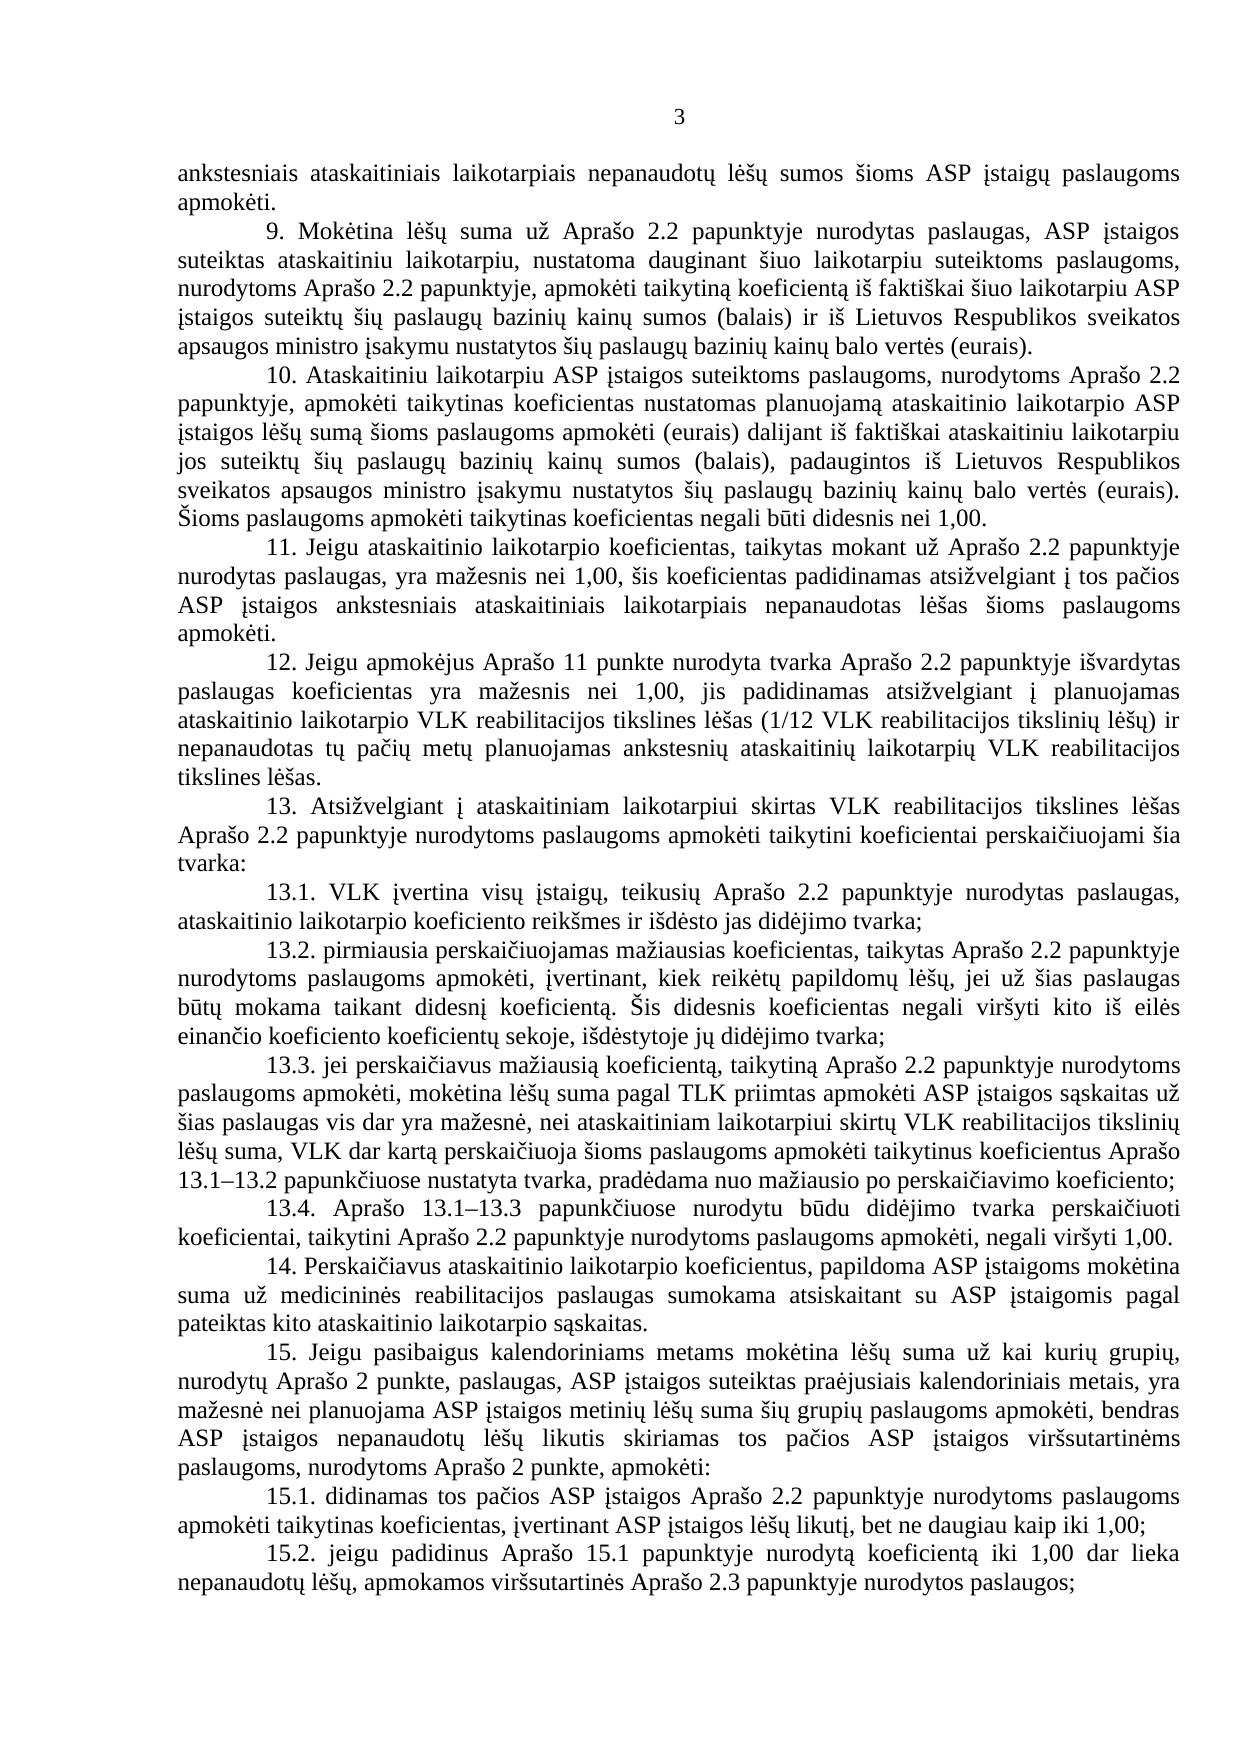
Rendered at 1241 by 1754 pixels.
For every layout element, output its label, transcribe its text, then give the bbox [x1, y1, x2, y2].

text 10. Ataskaitiniu laikotarpiu ASP įstaigos suteiktoms paslaugoms, nurodytoms Aprašo 2.2 papunktyje, apmokėti taikytinas koeficientas nustatomas planuojamą ataskaitinio laikotarpio ASP įstaigos lėšų sumą šioms paslaugoms apmokėti (eurais) dalijant iš faktiškai ataskaitiniu laikotarpiu jos suteiktų šių paslaugų bazinių kainų sumos (balais), padaugintos iš Lietuvos Respublikos sveikatos apsaugos ministro įsakymu nustatytos šių paslaugų bazinių kainų balo vertės (eurais). Šioms paslaugoms apmokėti taikytinas koeficientas negali būti didesnis nei 1,00. [177, 360, 1181, 532]
text 15.1. didinamas tos pačios ASP įstaigos Aprašo 2.2 papunktyje nurodytoms paslaugoms apmokėti taikytinas koeficientas, įvertinant ASP įstaigos lėšų likutį, bet ne daugiau kaip iki 1,00; [177, 1481, 1181, 1538]
text 13.2. pirmiausia perskaičiuojamas mažiausias koeficientas, taikytas Aprašo 2.2 papunktyje nurodytoms paslaugoms apmokėti, įvertinant, kiek reikėtų papildomų lėšų, jei už šias paslaugas būtų mokama taikant didesnį koeficientą. Šis didesnis koeficientas negali viršyti kito iš eilės einančio koeficiento koeficientų sekoje, išdėstytoje jų didėjimo tvarka; [177, 935, 1181, 1050]
text 11. Jeigu ataskaitinio laikotarpio koeficientas, taikytas mokant už Aprašo 2.2 papunktyje nurodytas paslaugas, yra mažesnis nei 1,00, šis koeficientas padidinamas atsižvelgiant į tos pačios ASP įstaigos ankstesniais ataskaitiniais laikotarpiais nepanaudotas lėšas šioms paslaugoms apmokėti. [177, 532, 1181, 647]
text ankstesniais ataskaitiniais laikotarpiais nepanaudotų lėšų sumos šioms ASP įstaigų paslaugoms apmokėti. [177, 158, 1181, 216]
text 12. Jeigu apmokėjus Aprašo 11 punkte nurodyta tvarka Aprašo 2.2 papunktyje išvardytas paslaugas koeficientas yra mažesnis nei 1,00, jis padidinamas atsižvelgiant į planuojamas ataskaitinio laikotarpio VLK reabilitacijos tikslines lėšas (1/12 VLK reabilitacijos tikslinių lėšų) ir nepanaudotas tų pačių metų planuojamas ankstesnių ataskaitinių laikotarpių VLK reabilitacijos tikslines lėšas. [177, 647, 1181, 791]
text 13.4. Aprašo 13.1–13.3 papunkčiuose nurodytu būdu didėjimo tvarka perskaičiuoti koeficientai, taikytini Aprašo 2.2 papunktyje nurodytoms paslaugoms apmokėti, negali viršyti 1,00. [177, 1193, 1181, 1251]
text 13.3. jei perskaičiavus mažiausią koeficientą, taikytiną Aprašo 2.2 papunktyje nurodytoms paslaugoms apmokėti, mokėtina lėšų suma pagal TLK priimtas apmokėti ASP įstaigos sąskaitas už šias paslaugas vis dar yra mažesnė, nei ataskaitiniam laikotarpiui skirtų VLK reabilitacijos tikslinių lėšų suma, VLK dar kartą perskaičiuoja šioms paslaugoms apmokėti taikytinus koeficientus Aprašo 13.1–13.2 papunkčiuose nustatyta tvarka, pradėdama nuo mažiausio po perskaičiavimo koeficiento; [177, 1050, 1181, 1193]
text 13.1. VLK įvertina visų įstaigų, teikusių Aprašo 2.2 papunktyje nurodytas paslaugas, ataskaitinio laikotarpio koeficiento reikšmes ir išdėsto jas didėjimo tvarka; [177, 877, 1181, 935]
text 15. Jeigu pasibaigus kalendoriniams metams mokėtina lėšų suma už kai kurių grupių, nurodytų Aprašo 2 punkte, paslaugas, ASP įstaigos suteiktas praėjusiais kalendoriniais metais, yra mažesnė nei planuojama ASP įstaigos metinių lėšų suma šių grupių paslaugoms apmokėti, bendras ASP įstaigos nepanaudotų lėšų likutis skiriamas tos pačios ASP įstaigos viršsutartinėms paslaugoms, nurodytoms Aprašo 2 punkte, apmokėti: [177, 1337, 1181, 1481]
text 9. Mokėtina lėšų suma už Aprašo 2.2 papunktyje nurodytas paslaugas, ASP įstaigos suteiktas ataskaitiniu laikotarpiu, nustatoma dauginant šiuo laikotarpiu suteiktoms paslaugoms, nurodytoms Aprašo 2.2 papunktyje, apmokėti taikytiną koeficientą iš faktiškai šiuo laikotarpiu ASP įstaigos suteiktų šių paslaugų bazinių kainų sumos (balais) ir iš Lietuvos Respublikos sveikatos apsaugos ministro įsakymu nustatytos šių paslaugų bazinių kainų balo vertės (eurais). [177, 216, 1181, 360]
text 15.2. jeigu padidinus Aprašo 15.1 papunktyje nurodytą koeficientą iki 1,00 dar lieka nepanaudotų lėšų, apmokamos viršsutartinės Aprašo 2.3 papunktyje nurodytos paslaugos; [177, 1538, 1181, 1596]
text 14. Perskaičiavus ataskaitinio laikotarpio koeficientus, papildoma ASP įstaigoms mokėtina suma už medicininės reabilitacijos paslaugas sumokama atsiskaitant su ASP įstaigomis pagal pateiktas kito ataskaitinio laikotarpio sąskaitas. [177, 1251, 1181, 1337]
text 13. Atsižvelgiant į ataskaitiniam laikotarpiui skirtas VLK reabilitacijos tikslines lėšas Aprašo 2.2 papunktyje nurodytoms paslaugoms apmokėti taikytini koeficientai perskaičiuojami šia tvarka: [177, 791, 1181, 877]
